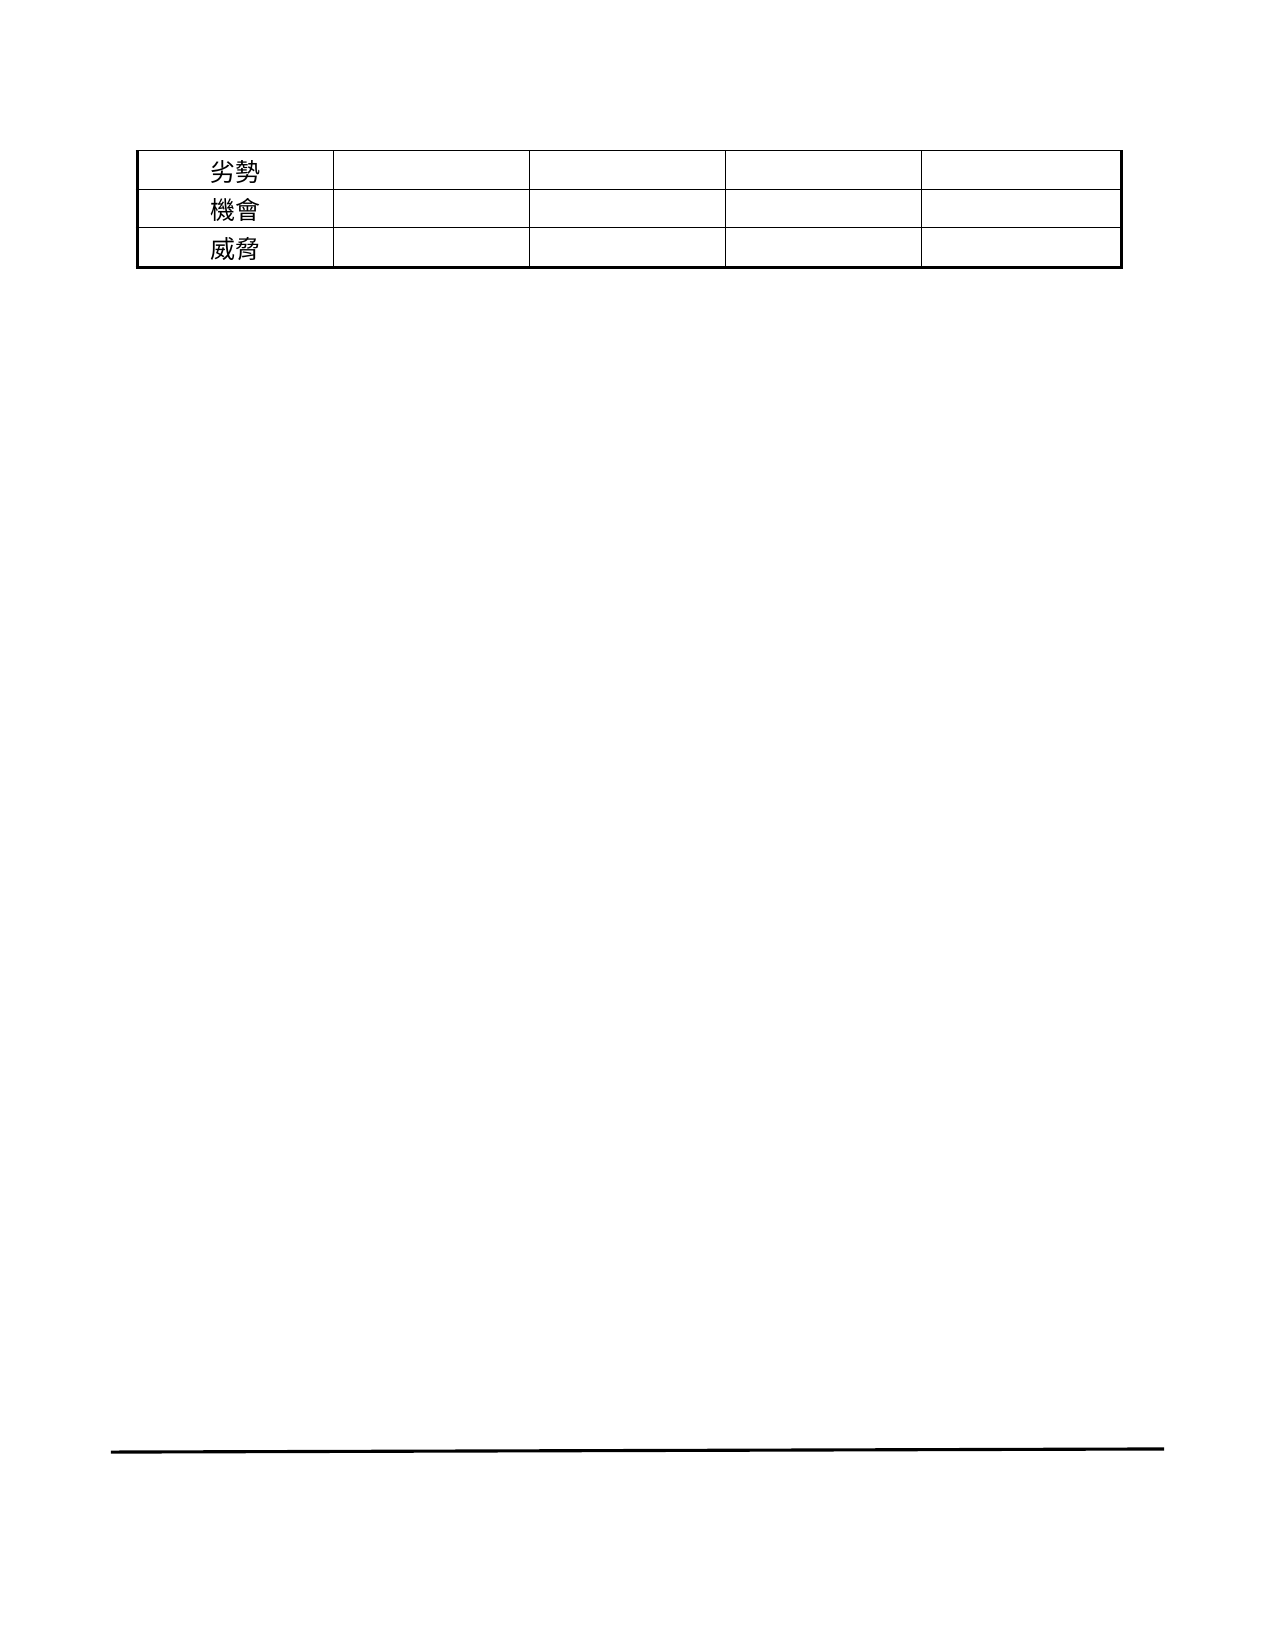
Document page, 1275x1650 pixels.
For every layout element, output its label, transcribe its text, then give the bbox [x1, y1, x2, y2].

table_cell 劣勢 [139, 151, 333, 188]
table_cell [334, 228, 529, 266]
table_cell [726, 151, 921, 188]
table_cell [726, 190, 921, 227]
table_cell 機會 [139, 190, 333, 227]
table_cell [922, 151, 1120, 188]
table_cell 威脅 [139, 228, 333, 266]
table_cell [726, 228, 921, 266]
table_cell [334, 151, 529, 188]
table_cell [922, 228, 1120, 266]
table_cell [530, 190, 725, 227]
table_cell [922, 190, 1120, 227]
table_cell [530, 228, 725, 266]
table_cell [530, 151, 725, 188]
table_cell [334, 190, 529, 227]
